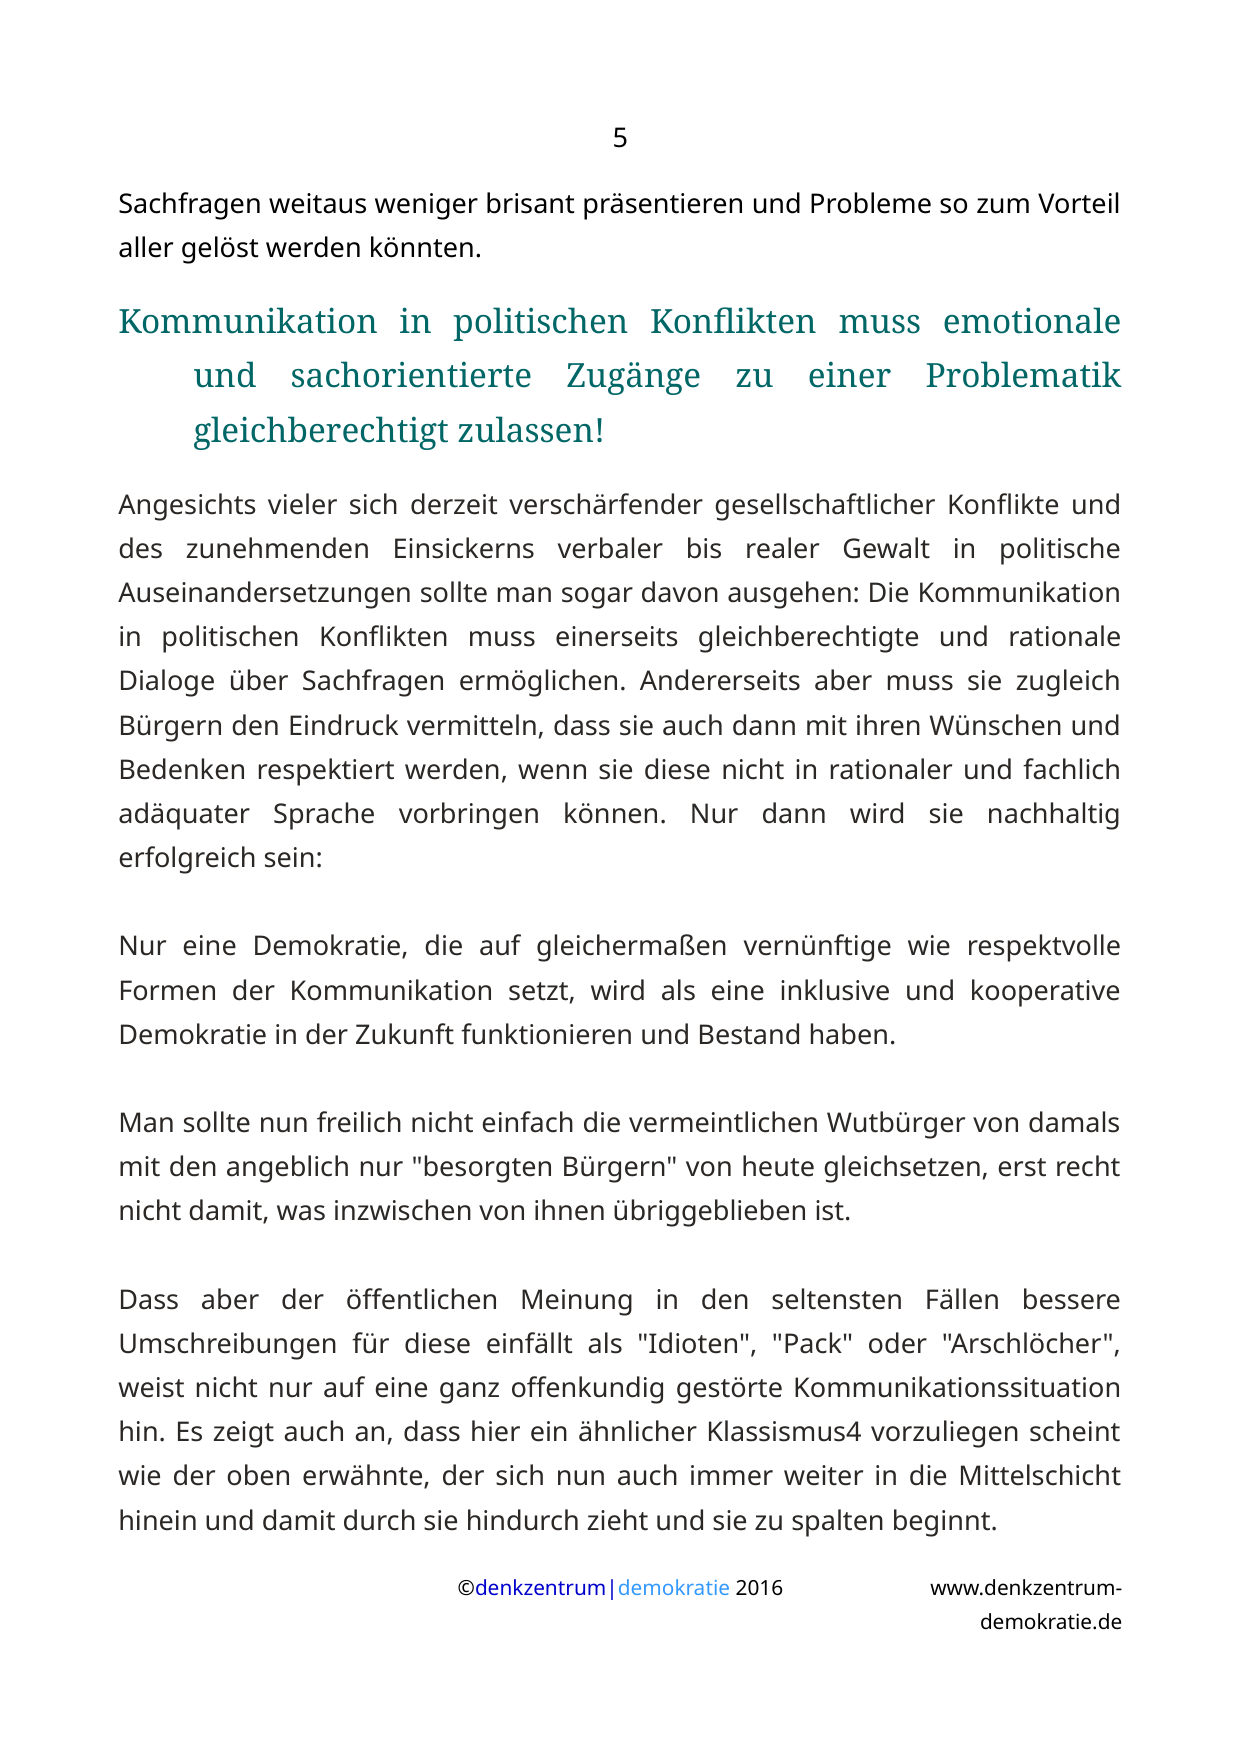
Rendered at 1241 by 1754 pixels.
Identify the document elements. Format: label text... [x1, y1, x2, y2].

text Nur eine Demokratie, die auf gleichermaßen vernünftige wie respektvolle Formen der Kommunikation setzt, wird als eine inklusive und kooperative Demokratie in der Zukunft funktionieren und Bestand haben. [118, 927, 1122, 1052]
text Dass aber der öffentlichen Meinung in den seltensten Fällen bessere Umschreibungen für diese einfällt als "Idioten", "Pack" oder "Arschlöcher", weist nicht nur auf eine ganz offenkundig gestörte Kommunikationssituation hin. Es zeigt auch an, dass hier ein ähnlicher Klassismus4 vorzuliegen scheint wie der oben erwähnte, der sich nun auch immer weiter in die Mittelschicht hinein und damit durch sie hindurch zieht und sie zu spalten beginnt. [118, 1280, 1122, 1538]
text Man sollte nun freilich nicht einfach die vermeintlichen Wutbürger von damals mit den angeblich nur "besorgten Bürgern" von heute gleichsetzen, erst recht nicht damit, was inzwischen von ihnen übriggeblieben ist. [118, 1103, 1122, 1229]
text Angesichts vieler sich derzeit verschärfender gesellschaftlicher Konflikte und des zunehmenden Einsickerns verbaler bis realer Gewalt in politische Auseinandersetzungen sollte man sogar davon ausgehen: Die Kommunikation in politischen Konflikten muss einerseits gleichberechtigte und rationale Dialoge über Sachfragen ermöglichen. Andererseits aber muss sie zugleich Bürgern den Eindruck vermitteln, dass sie auch dann mit ihren Wünschen und Bedenken respektiert werden, wenn sie diese nicht in rationaler und fachlich adäquater Sprache vorbringen können. Nur dann wird sie nachhaltig erfolgreich sein: [118, 485, 1122, 875]
text Sachfragen weitaus weniger brisant präsentieren und Probleme so zum Vorteil aller gelöst werden könnten. [118, 184, 1122, 266]
subtitle Kommunikation in politischen Konflikten muss emotionale und sachorientierte Zugänge zu einer Problematik gleichberechtigt zulassen! [118, 298, 1122, 452]
